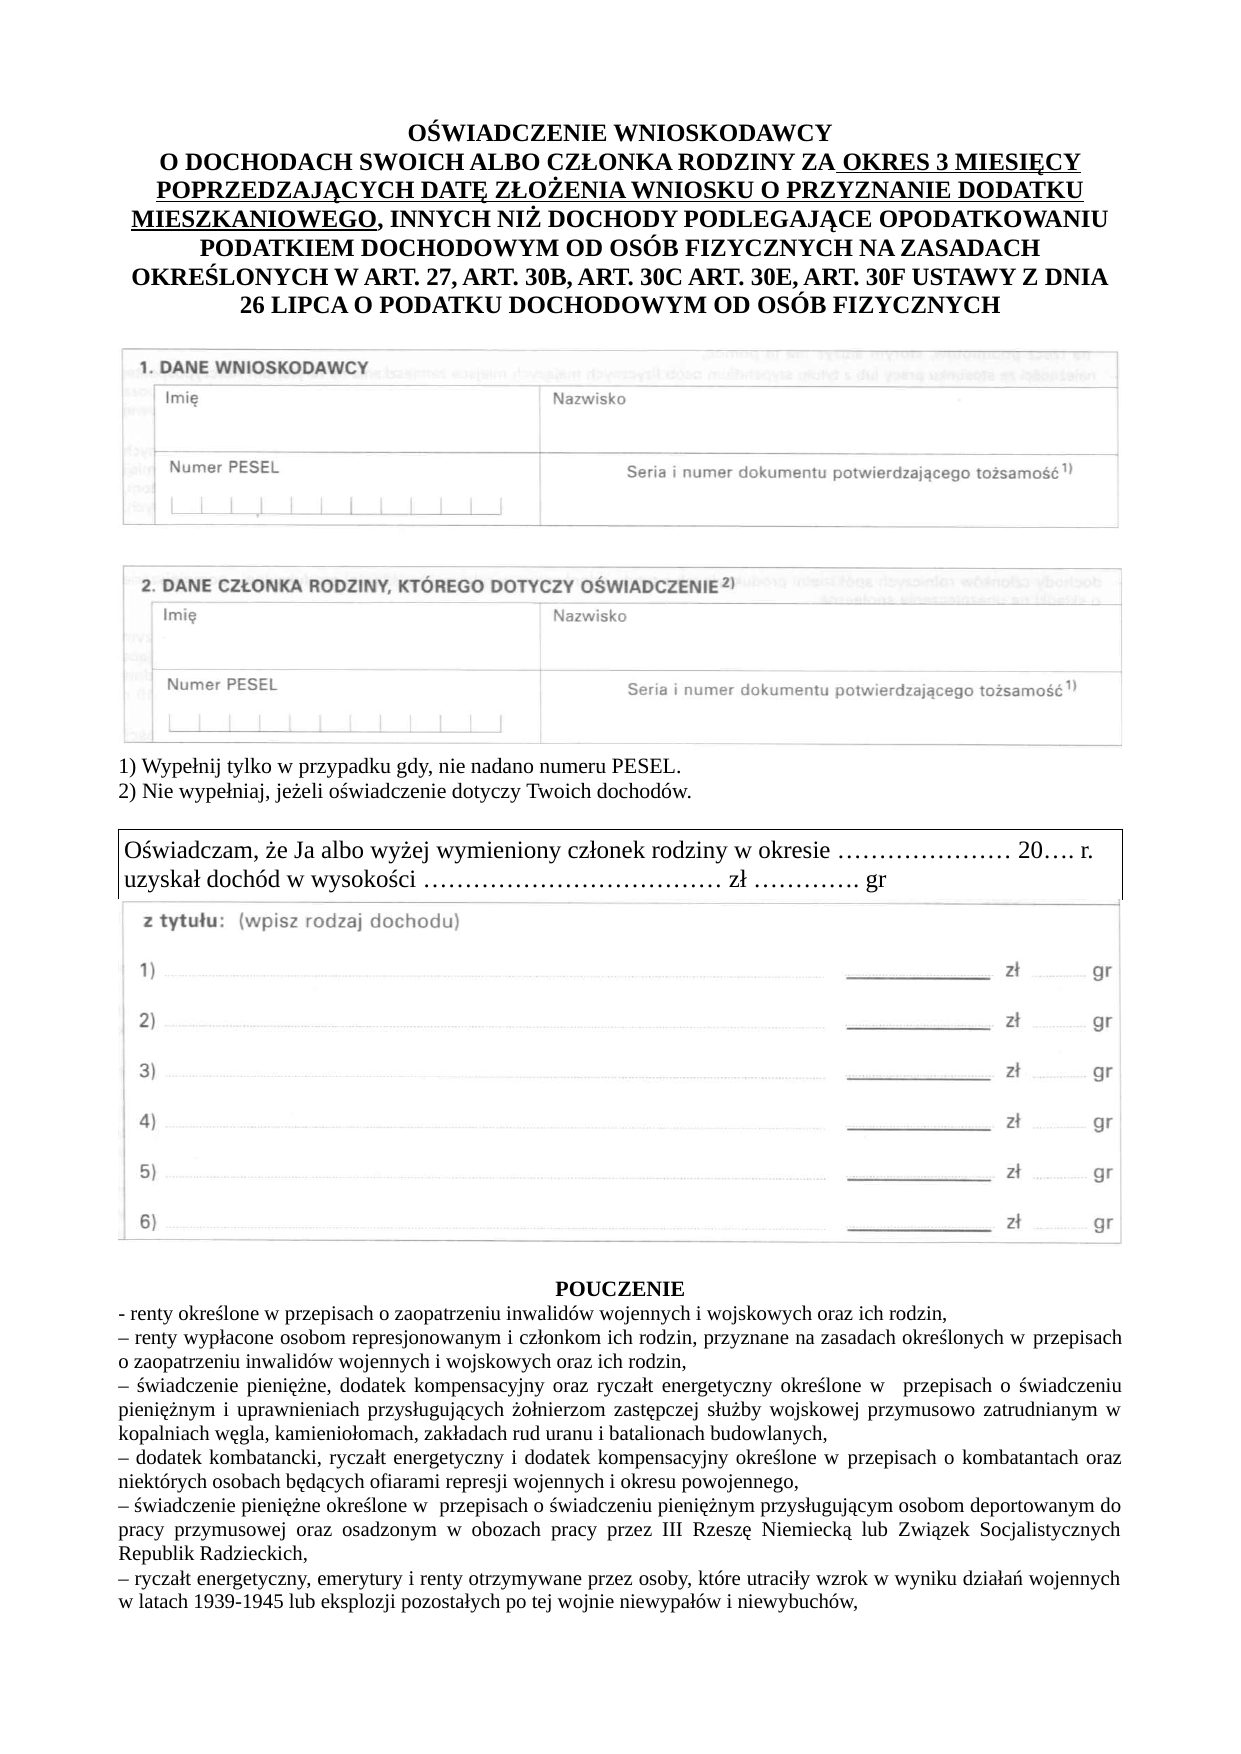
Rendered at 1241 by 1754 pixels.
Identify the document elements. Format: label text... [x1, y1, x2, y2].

text OŚWIADCZENIE WNIOSKODAWCY [118, 118, 1122, 147]
text 2) Nie wypełniaj, jeżeli oświadczenie dotyczy Twoich dochodów. [118, 778, 1122, 803]
text - renty określone w przepisach o zaopatrzeniu inwalidów wojennych i wojskowych oraz ich rodzin, [118, 1301, 1122, 1325]
text POUCZENIE [118, 1276, 1122, 1301]
text – ryczałt energetyczny, emerytury i renty otrzymywane przez osoby, które utraciły wzrok w wyniku działań wojennych w latach 1939-1945 lub eksplozji pozostałych po tej wojnie niewypałów i niewybuchów, [118, 1565, 1122, 1613]
text O DOCHODACH SWOICH ALBO CZŁONKA RODZINY ZA OKRES 3 MIESIĘCY POPRZEDZAJĄCYCH DATĘ ZŁOŻENIA WNIOSKU O PRZYZNANIE DODATKU MIESZKANIOWEGO, INNYCH NIŻ DOCHODY PODLEGAJĄCE OPODATKOWANIU PODATKIEM DOCHODOWYM OD OSÓB FIZYCZNYCH NA ZASADACH OKREŚLONYCH W ART. 27, ART. 30B, ART. 30C ART. 30E, ART. 30F USTAWY Z DNIA 26 LIPCA O PODATKU DOCHODOWYM OD OSÓB FIZYCZNYCH [118, 147, 1122, 319]
table_header Oświadczam, że Ja albo wyżej wymieniony członek rodziny w okresie ………………… 20…. r. uzyskał dochód w wysokości ……………………………… zł …………. gr [119, 830, 1122, 898]
text 1) Wypełnij tylko w przypadku gdy, nie nadano numeru PESEL. [118, 753, 1122, 778]
text – renty wypłacone osobom represjonowanym i członkom ich rodzin, przyznane na zasadach określonych w przepisach o zaopatrzeniu inwalidów wojennych i wojskowych oraz ich rodzin, [118, 1325, 1122, 1373]
text – dodatek kombatancki, ryczałt energetyczny i dodatek kompensacyjny określone w przepisach o kombatantach oraz niektórych osobach będących ofiarami represji wojennych i okresu powojennego, [118, 1445, 1122, 1493]
text – świadczenie pieniężne określone w przepisach o świadczeniu pieniężnym przysługującym osobom deportowanym do pracy przymusowej oraz osadzonym w obozach pracy przez III Rzeszę Niemiecką lub Związek Socjalistycznych Republik Radzieckich, [118, 1493, 1122, 1565]
text – świadczenie pieniężne, dodatek kompensacyjny oraz ryczałt energetyczny określone w przepisach o świadczeniu pieniężnym i uprawnieniach przysługujących żołnierzom zastępczej służby wojskowej przymusowo zatrudnianym w kopalniach węgla, kamieniołomach, zakładach rud uranu i batalionach budowlanych, [118, 1373, 1122, 1445]
